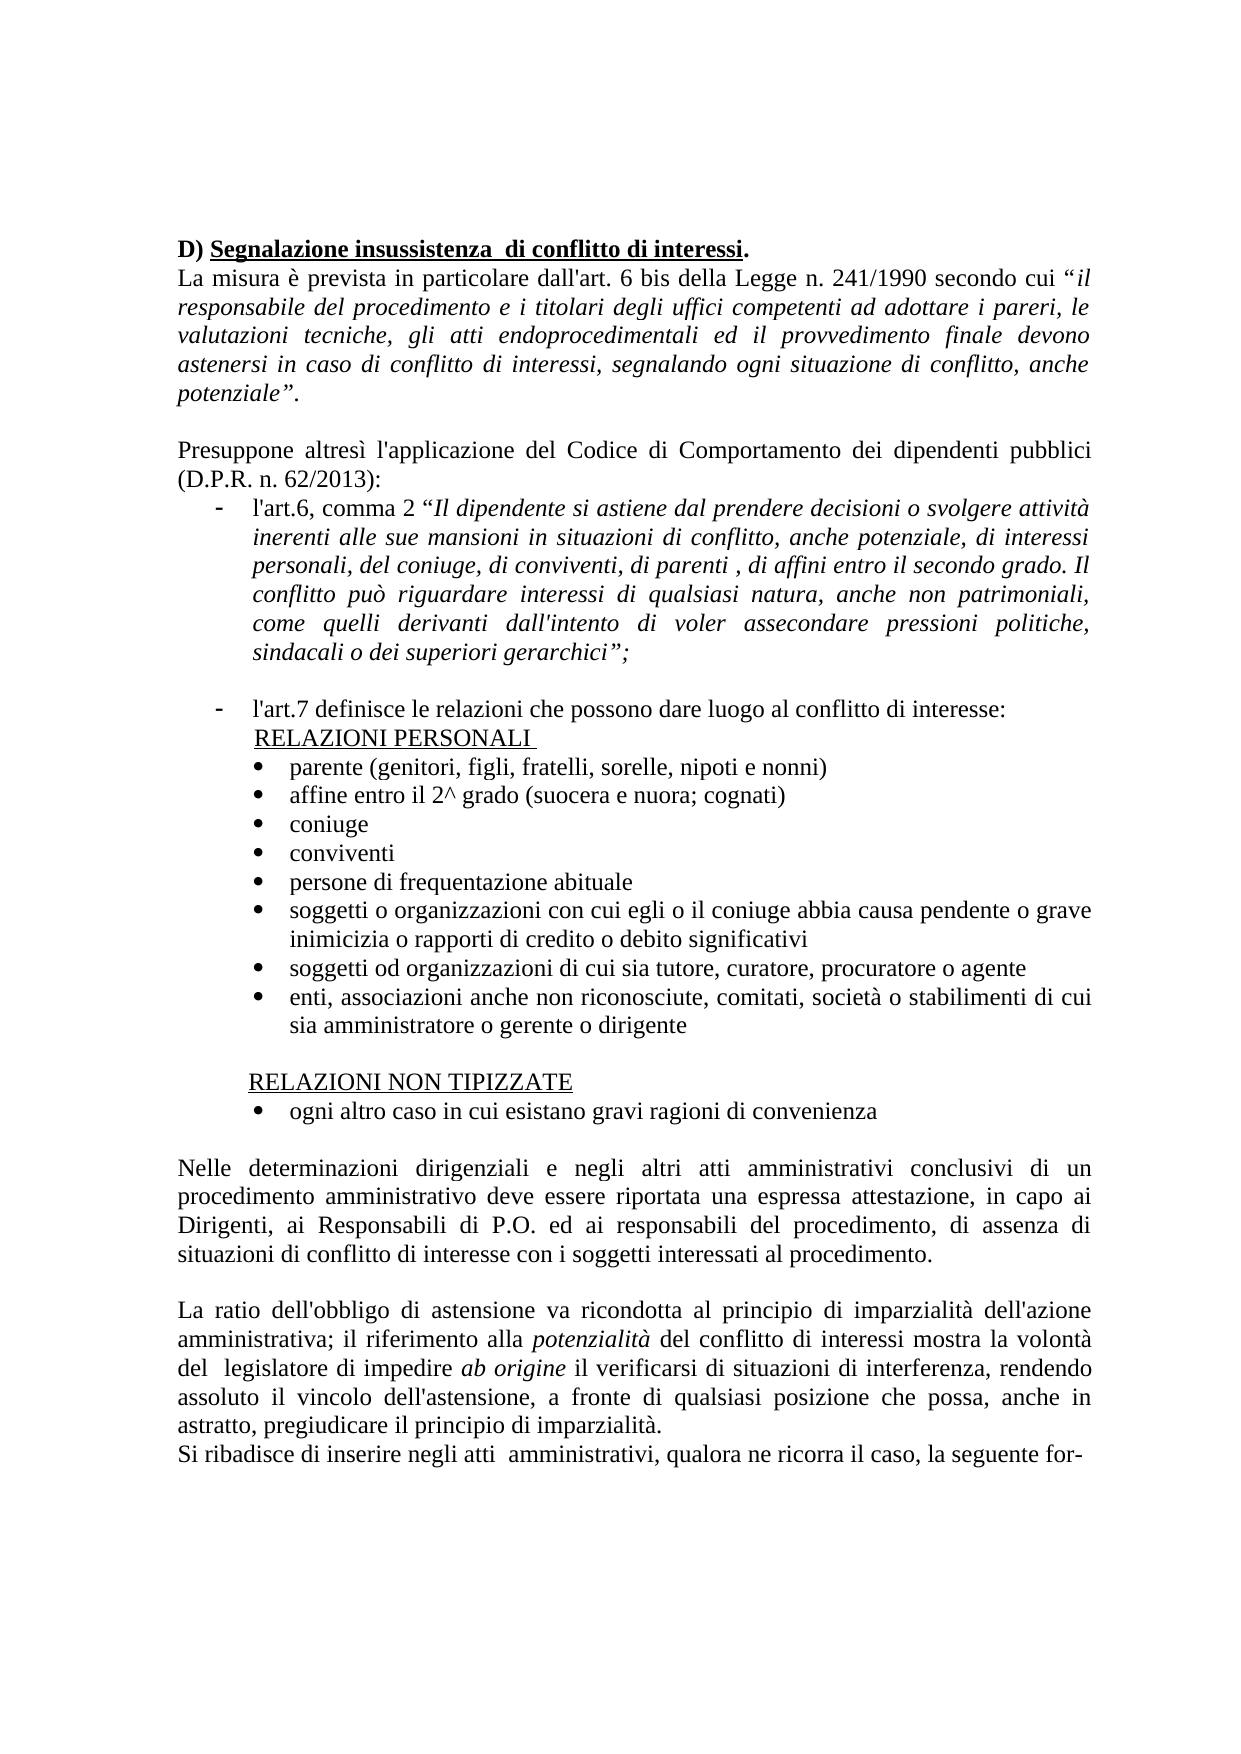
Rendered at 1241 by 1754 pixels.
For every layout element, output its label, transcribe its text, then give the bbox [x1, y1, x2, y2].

text La ratio dell'obbligo di astensione va ricondotta al principio di imparzialità dell'azione amministrativa; il riferimento alla potenzialità del conflitto di interessi mostra la volontà del legislatore di impedire ab origine il verificarsi di situazioni di interferenza, rendendo assoluto il vincolo dell'astensione, a fronte di qualsiasi posizione che possa, anche in astratto, pregiudicare il principio di imparzialità. [177, 1296, 1093, 1439]
list enti, associazioni anche non riconosciute, comitati, società o stabilimenti di cui sia amministratore o gerente o dirigente [254, 982, 1093, 1039]
list coniuge [254, 809, 1093, 838]
list persone di frequentazione abituale [254, 867, 1093, 895]
text La misura è prevista in particolare dall'art. 6 bis della Legge n. 241/1990 secondo cui “il responsabile del procedimento e i titolari degli uffici competenti ad adottare i pareri, le valutazioni tecniche, gli atti endoprocedimentali ed il provvedimento finale devono astenersi in caso di conflitto di interessi, segnalando ogni situazione di conflitto, anche potenziale”. [177, 263, 1093, 407]
list parente (genitori, figli, fratelli, sorelle, nipoti e nonni) [254, 752, 1093, 780]
text Nelle determinazioni dirigenziali e negli altri atti amministrativi conclusivi di un procedimento amministrativo deve essere riportata una espressa attestazione, in capo ai Dirigenti, ai Responsabili di P.O. ed ai responsabili del procedimento, di assenza di situazioni di conflitto di interesse con i soggetti interessati al procedimento. [177, 1153, 1093, 1268]
text RELAZIONI NON TIPIZZATE [248, 1067, 1093, 1096]
text RELAZIONI PERSONALI [254, 723, 1093, 752]
text Presuppone altresì l'applicazione del Codice di Comportamento dei dipendenti pubblici (D.P.R. n. 62/2013): [177, 435, 1093, 493]
text Si ribadisce di inserire negli atti amministrativi, qualora ne ricorra il caso, la seguente for- [177, 1439, 1093, 1468]
list soggetti od organizzazioni di cui sia tutore, curatore, procuratore o agente [254, 953, 1093, 982]
list soggetti o organizzazioni con cui egli o il coniuge abbia causa pendente o grave inimicizia o rapporti di credito o debito significativi [254, 895, 1093, 953]
list ogni altro caso in cui esistano gravi ragioni di convenienza [254, 1096, 1093, 1124]
list l'art.7 definisce le relazioni che possono dare luogo al conflitto di interesse: [215, 694, 1093, 723]
list affine entro il 2^ grado (suocera e nuora; cognati) [254, 780, 1093, 809]
list l'art.6, comma 2 “Il dipendente si astiene dal prendere decisioni o svolgere attività inerenti alle sue mansioni in situazioni di conflitto, anche potenziale, di interessi personali, del coniuge, di conviventi, di parenti , di affini entro il secondo grado. Il conflitto può riguardare interessi di qualsiasi natura, anche non patrimoniali, come quelli derivanti dall'intento di voler assecondare pressioni politiche, sindacali o dei superiori gerarchici”; [215, 493, 1093, 665]
text D) Segnalazione insussistenza di conflitto di interessi. [177, 234, 1093, 263]
list conviventi [254, 838, 1093, 867]
